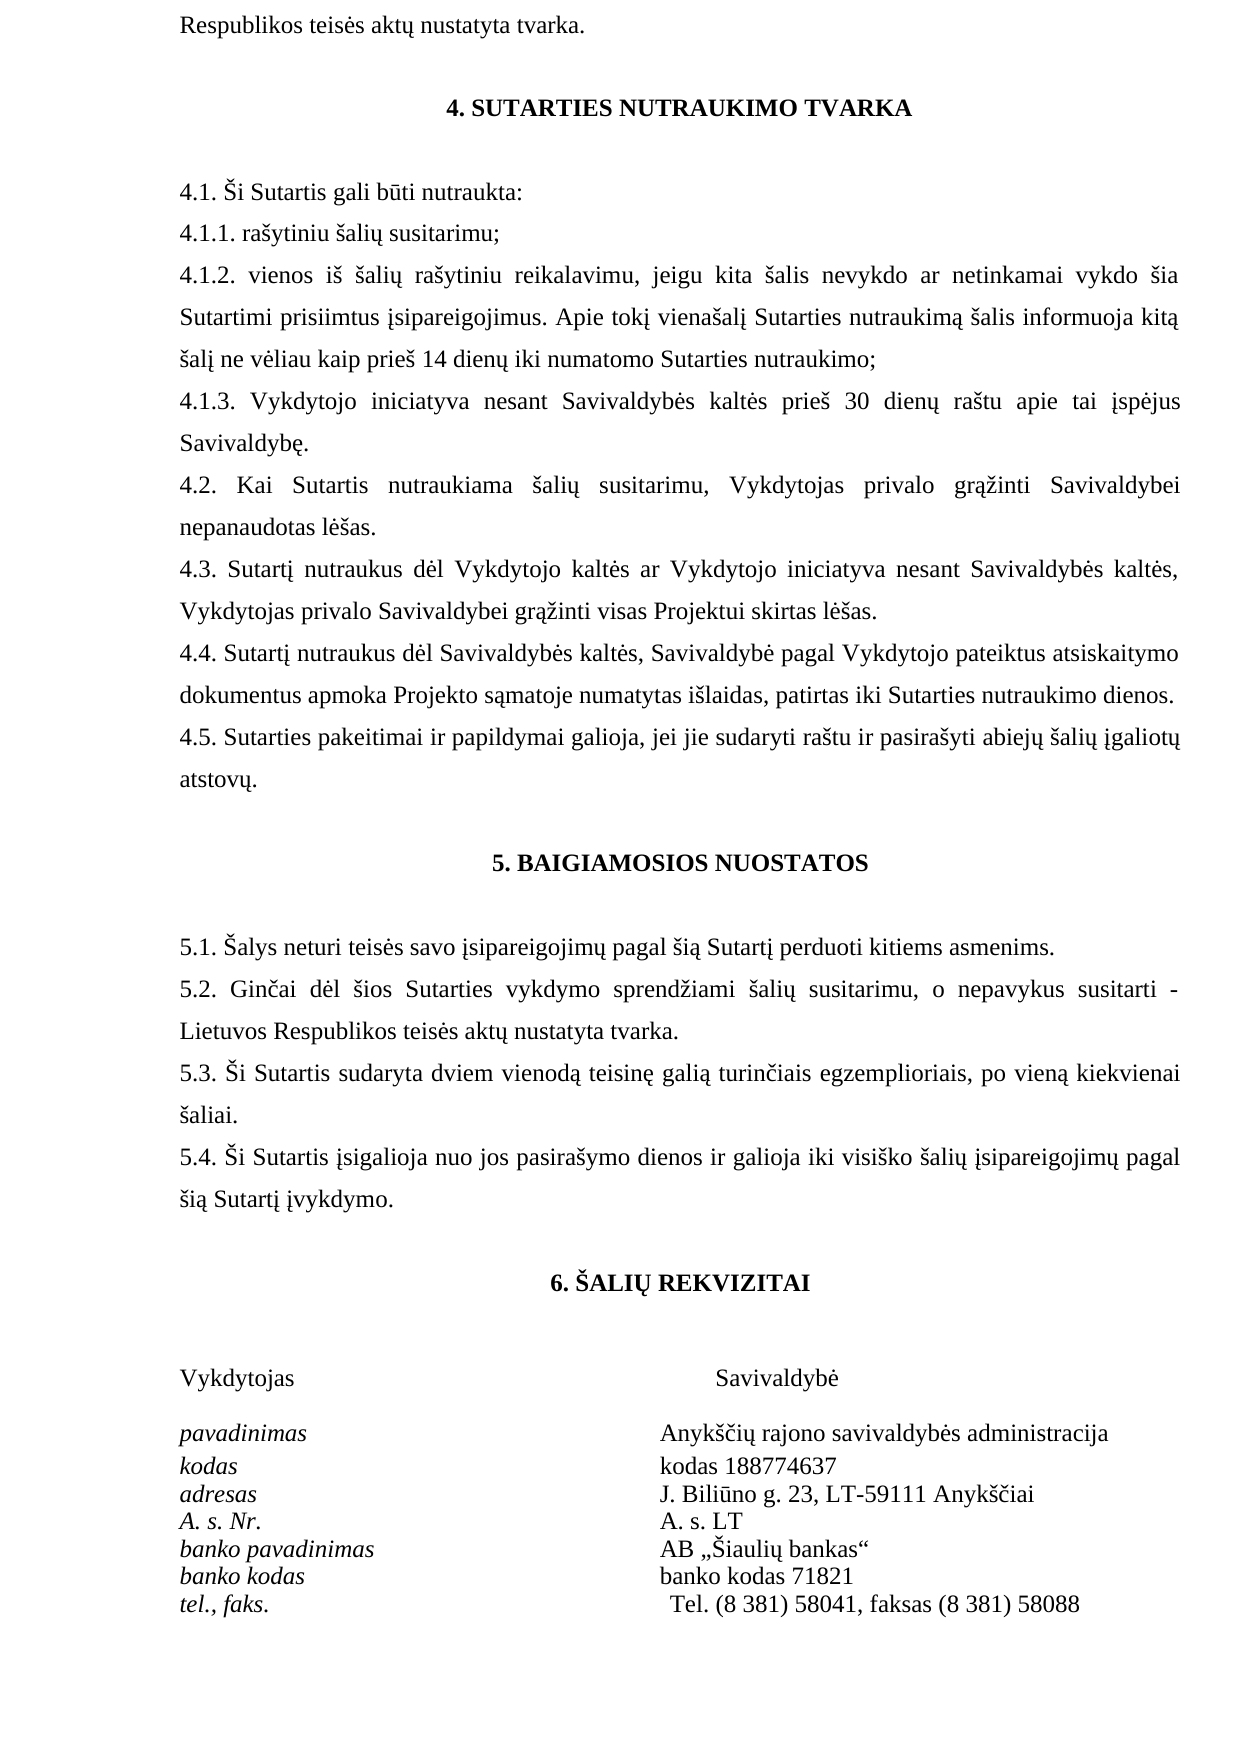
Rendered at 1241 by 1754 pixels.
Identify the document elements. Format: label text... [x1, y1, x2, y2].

text 4.3. Sutartį nutraukus dėl Vykdytojo kaltės ar Vykdytojo iniciatyva nesant Savivaldybės kaltės, Vykdytojas privalo Savivaldybei grąžinti visas Projektui skirtas lėšas. [179, 544, 1179, 628]
text 5. BAIGIAMOSIOS NUOSTATOS [179, 838, 1181, 880]
text tel., faks. Tel. (8 381) 58041, faksas (8 381) 58088 [179, 1590, 1181, 1618]
text Vykdytojas Savivaldybė [179, 1342, 1181, 1397]
text pavadinimas Anykščių rajono savivaldybės administracija [179, 1397, 1181, 1453]
text banko kodas banko kodas 71821 [179, 1563, 1181, 1590]
text banko pavadinimas AB „Šiaulių bankas“ [179, 1535, 1181, 1563]
text 6. ŠALIŲ REKVIZITAI [179, 1258, 1181, 1300]
text 4.1.2. vienos iš šalių rašytiniu reikalavimu, jeigu kita šalis nevykdo ar netinkamai vykdo šia Sutartimi prisiimtus įsipareigojimus. Apie tokį vienašalį Sutarties nutraukimą šalis informuoja kitą šalį ne vėliau kaip prieš 14 dienų iki numatomo Sutarties nutraukimo; [179, 250, 1179, 376]
text kodas kodas 188774637 [179, 1453, 1181, 1480]
text 4.1.3. Vykdytojo iniciatyva nesant Savivaldybės kaltės prieš 30 dienų raštu apie tai įspėjus Savivaldybę. [179, 376, 1181, 460]
text adresas J. Biliūno g. 23, LT-59111 Anykščiai [179, 1480, 1181, 1508]
text 4.1.1. rašytiniu šalių susitarimu; [179, 208, 1181, 250]
text 4.5. Sutarties pakeitimai ir papildymai galioja, jei jie sudaryti raštu ir pasirašyti abiejų šalių įgaliotų atstovų. [179, 712, 1181, 796]
text 4.1. Ši Sutartis gali būti nutraukta: [179, 166, 1181, 208]
text 5.1. Šalys neturi teisės savo įsipareigojimų pagal šią Sutartį perduoti kitiems asmenims. [179, 922, 1181, 964]
text 5.4. Ši Sutartis įsigalioja nuo jos pasirašymo dienos ir galioja iki visiško šalių įsipareigojimų pagal šią Sutartį įvykdymo. [179, 1132, 1181, 1216]
text 5.3. Ši Sutartis sudaryta dviem vienodą teisinę galią turinčiais egzemplioriais, po vieną kiekvienai šaliai. [179, 1048, 1181, 1132]
text 4.4. Sutartį nutraukus dėl Savivaldybės kaltės, Savivaldybė pagal Vykdytojo pateiktus atsiskaitymo dokumentus apmoka Projekto sąmatoje numatytas išlaidas, patirtas iki Sutarties nutraukimo dienos. [179, 628, 1179, 712]
text 5.2. Ginčai dėl šios Sutarties vykdymo sprendžiami šalių susitarimu, o nepavykus susitarti - Lietuvos Respublikos teisės aktų nustatyta tvarka. [179, 964, 1179, 1048]
text Respublikos teisės aktų nustatyta tvarka. [179, 0, 1179, 41]
text 4. SUTARTIES NUTRAUKIMO TVARKA [179, 83, 1179, 124]
text A. s. Nr. A. s. LT [179, 1508, 1181, 1535]
text 4.2. Kai Sutartis nutraukiama šalių susitarimu, Vykdytojas privalo grąžinti Savivaldybei nepanaudotas lėšas. [179, 460, 1181, 544]
